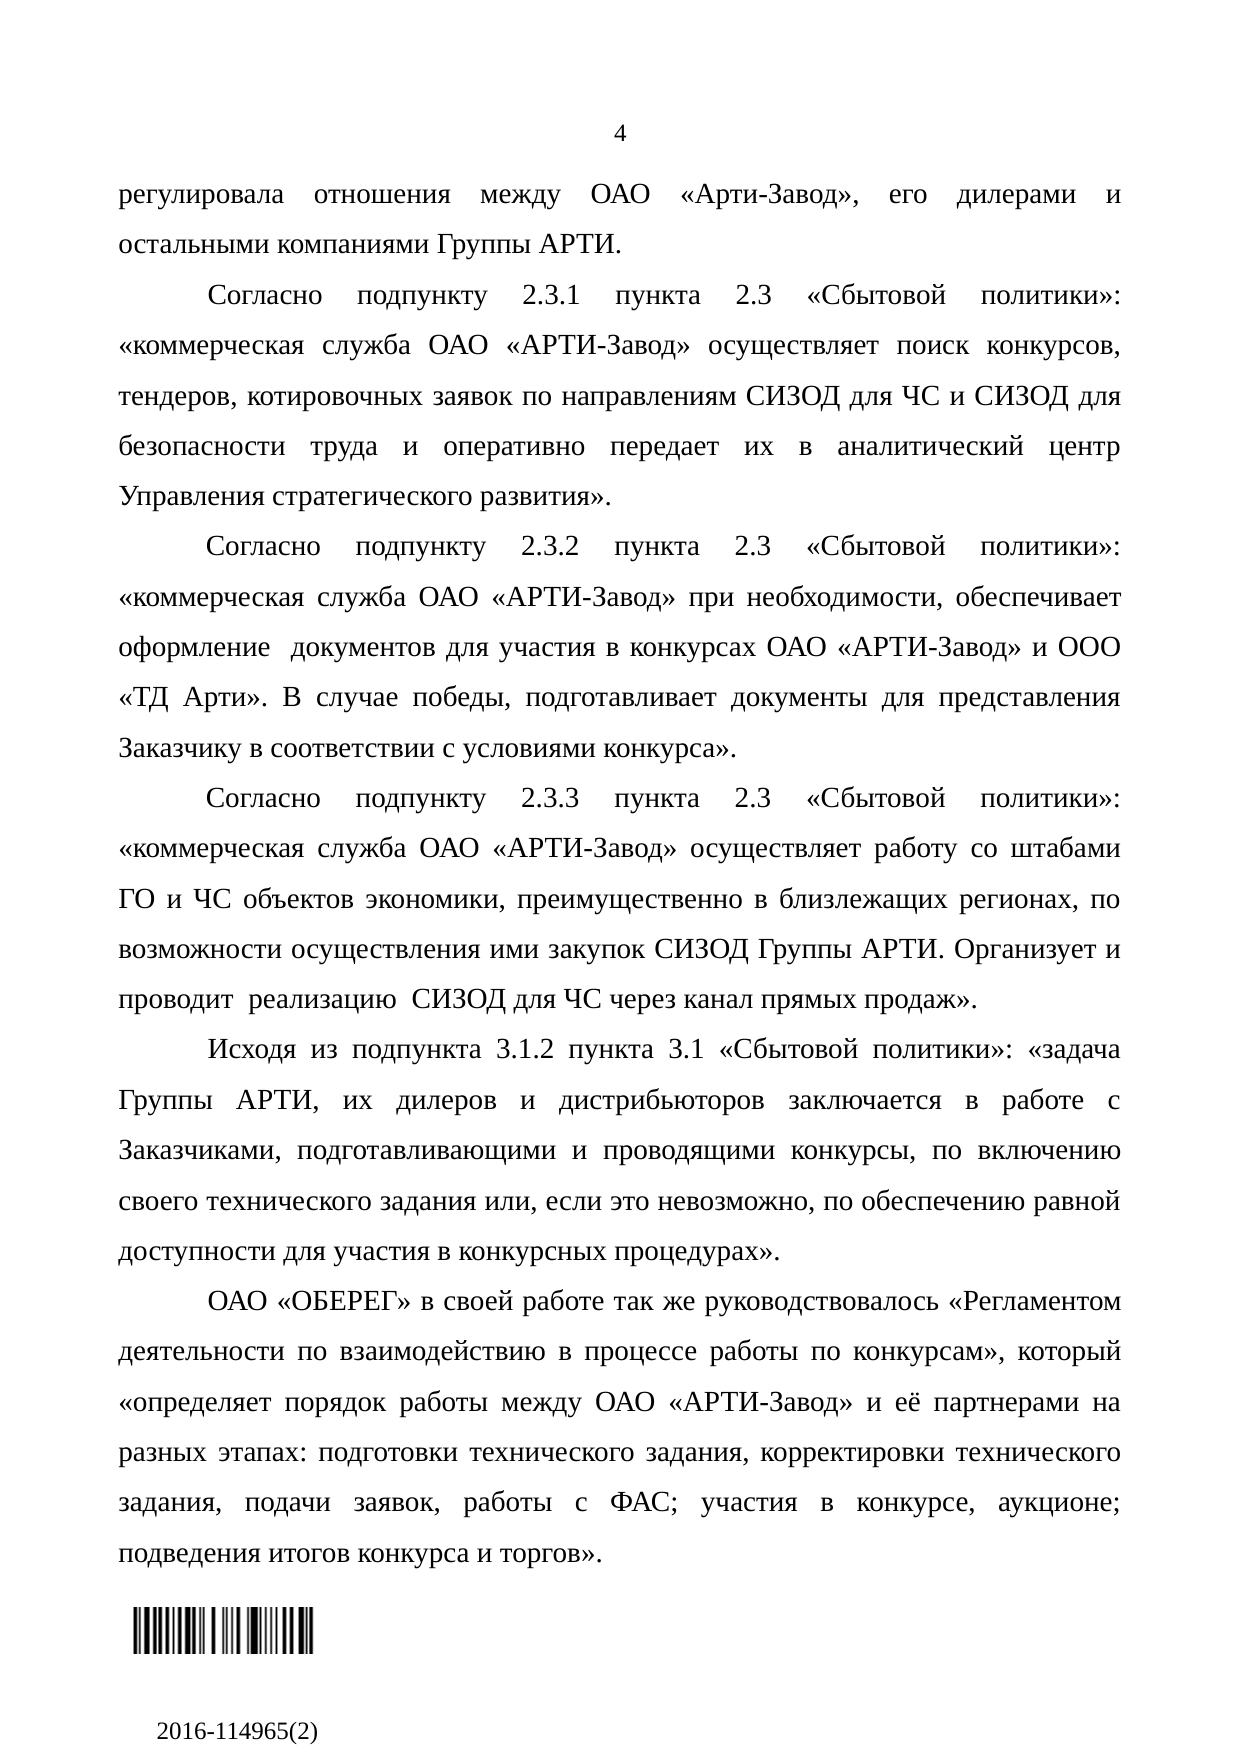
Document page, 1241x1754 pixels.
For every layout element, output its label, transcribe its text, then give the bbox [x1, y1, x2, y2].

picture [118, 1607, 331, 1654]
text Согласно подпункту 2.3.1 пункта 2.3 «Сбытовой политики»: «коммерческая служба ОАО «АРТИ-Завод» осуществляет поиск конкурсов, тендеров, котировочных заявок по направлениям СИЗОД для ЧС и СИЗОД для безопасности труда и оперативно передает их в аналитический центр Управления стратегического развития». [118, 277, 1122, 512]
text Согласно подпункту 2.3.2 пункта 2.3 «Сбытовой политики»: «коммерческая служба ОАО «АРТИ-Завод» при необходимости, обеспечивает оформление документов для участия в конкурсах ОАО «АРТИ-Завод» и ООО «ТД Арти». В случае победы, подготавливает документы для представления Заказчику в соответствии с условиями конкурса». [118, 528, 1122, 763]
text Исходя из подпункта 3.1.2 пункта 3.1 «Сбытовой политики»: «задача Группы АРТИ, их дилеров и дистрибьюторов заключается в работе с Заказчиками, подготавливающими и проводящими конкурсы, по включению своего технического задания или, если это невозможно, по обеспечению равной доступности для участия в конкурсных процедурах». [118, 1032, 1122, 1266]
text ОАО «ОБЕРЕГ» в своей работе так же руководствовалось «Регламентом деятельности по взаимодействию в процессе работы по конкурсам», который «определяет порядок работы между ОАО «АРТИ-Завод» и её партнерами на разных этапах: подготовки технического задания, корректировки технического задания, подачи заявок, работы с ФАС; участия в конкурсе, аукционе; подведения итогов конкурса и торгов». [118, 1283, 1122, 1568]
text Согласно подпункту 2.3.3 пункта 2.3 «Сбытовой политики»: «коммерческая служба ОАО «АРТИ-Завод» осуществляет работу со штабами ГО и ЧС объектов экономики, преимущественно в близлежащих регионах, по возможности осуществления ими закупок СИЗОД Группы АРТИ. Организует и проводит реализацию СИЗОД для ЧС через канал прямых продаж». [118, 780, 1122, 1015]
text регулировала отношения между ОАО «Арти-Завод», его дилерами и остальными компаниями Группы АРТИ. [118, 176, 1122, 260]
